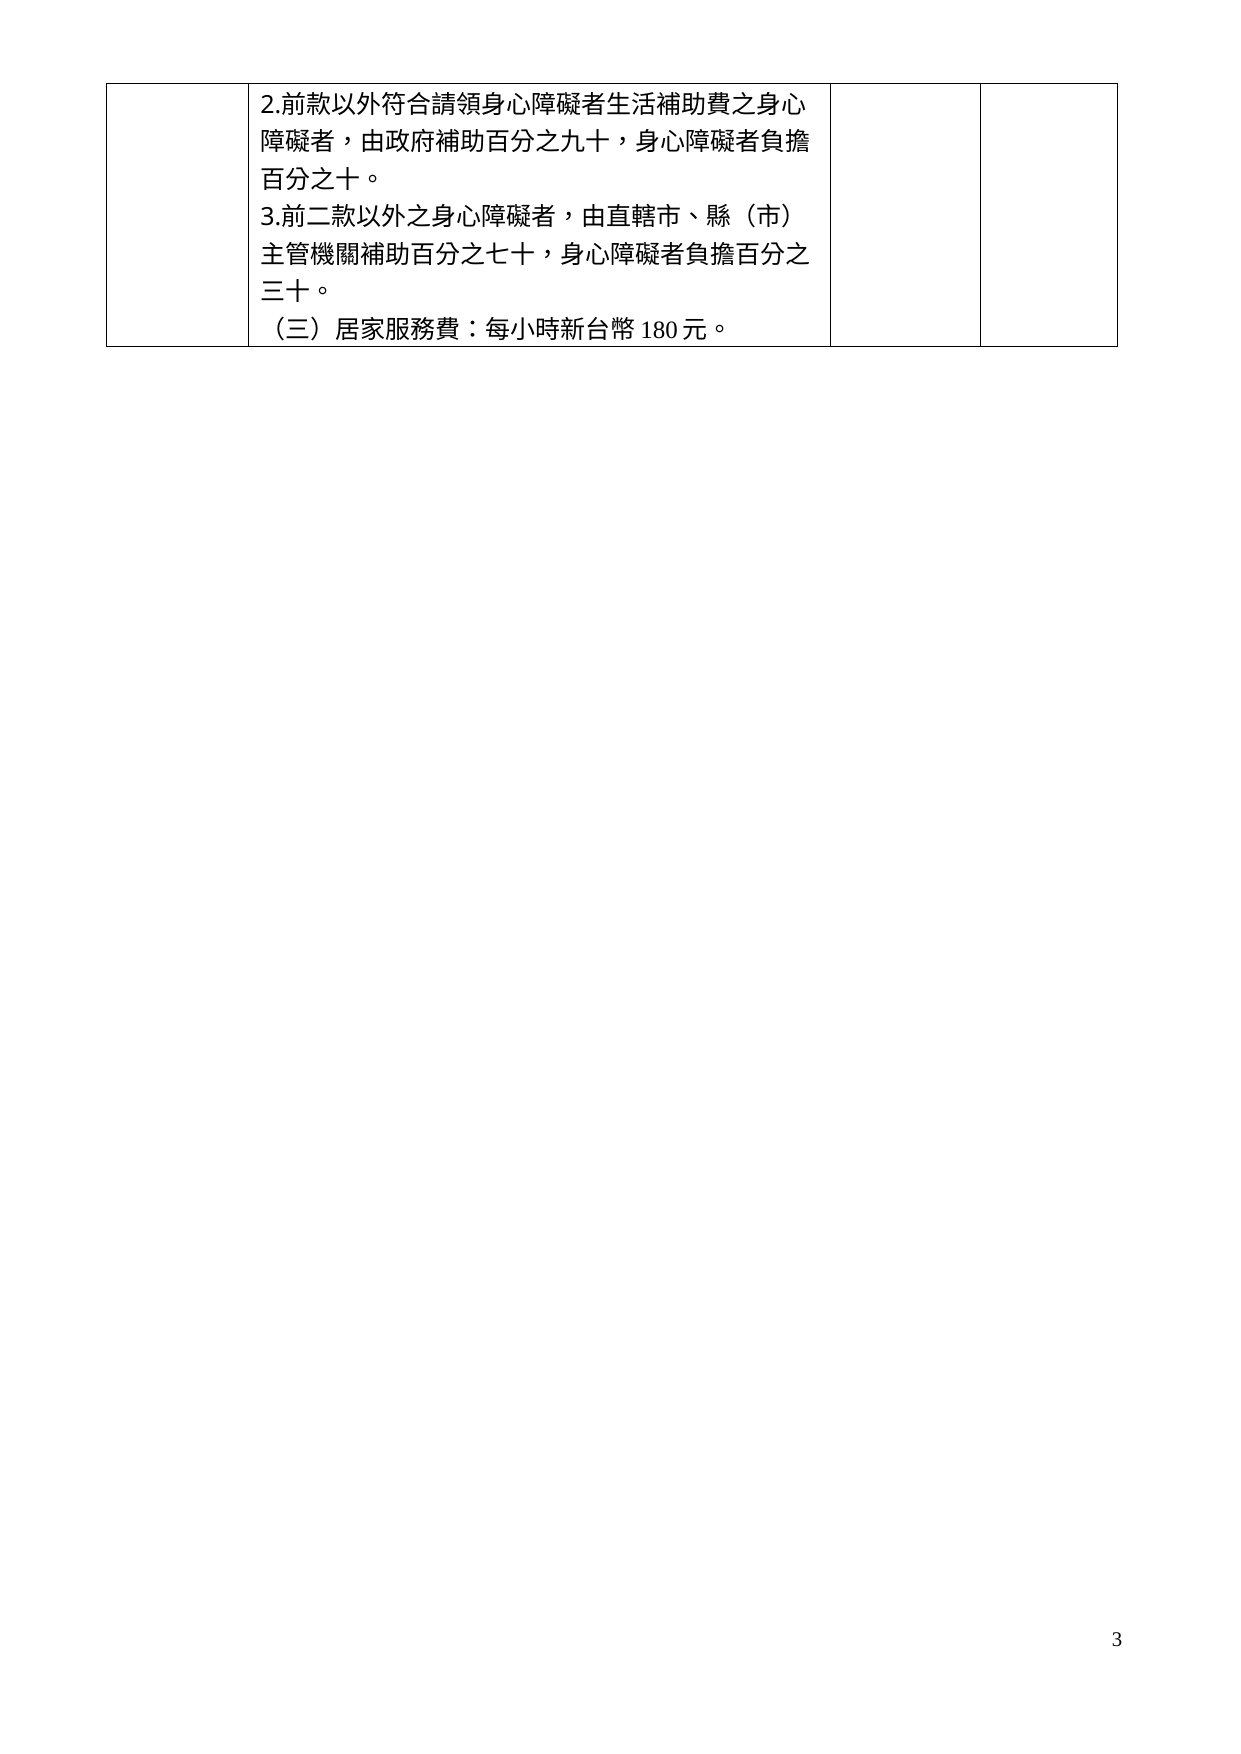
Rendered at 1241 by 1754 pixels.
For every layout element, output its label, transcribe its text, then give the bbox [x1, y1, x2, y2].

table_cell 2.前款以外符合請領身心障礙者生活補助費之身心障礙者，由政府補助百分之九十，身心障礙者負擔百分之十。 3.前二款以外之身心障礙者，由直轄市、縣（市）主管機關補助百分之七十，身心障礙者負擔百分之三十。 （三）居家服務費：每小時新台幣180元。 [249, 84, 830, 346]
table_cell [107, 84, 248, 346]
table_cell [831, 84, 980, 346]
table_cell [981, 84, 1117, 346]
